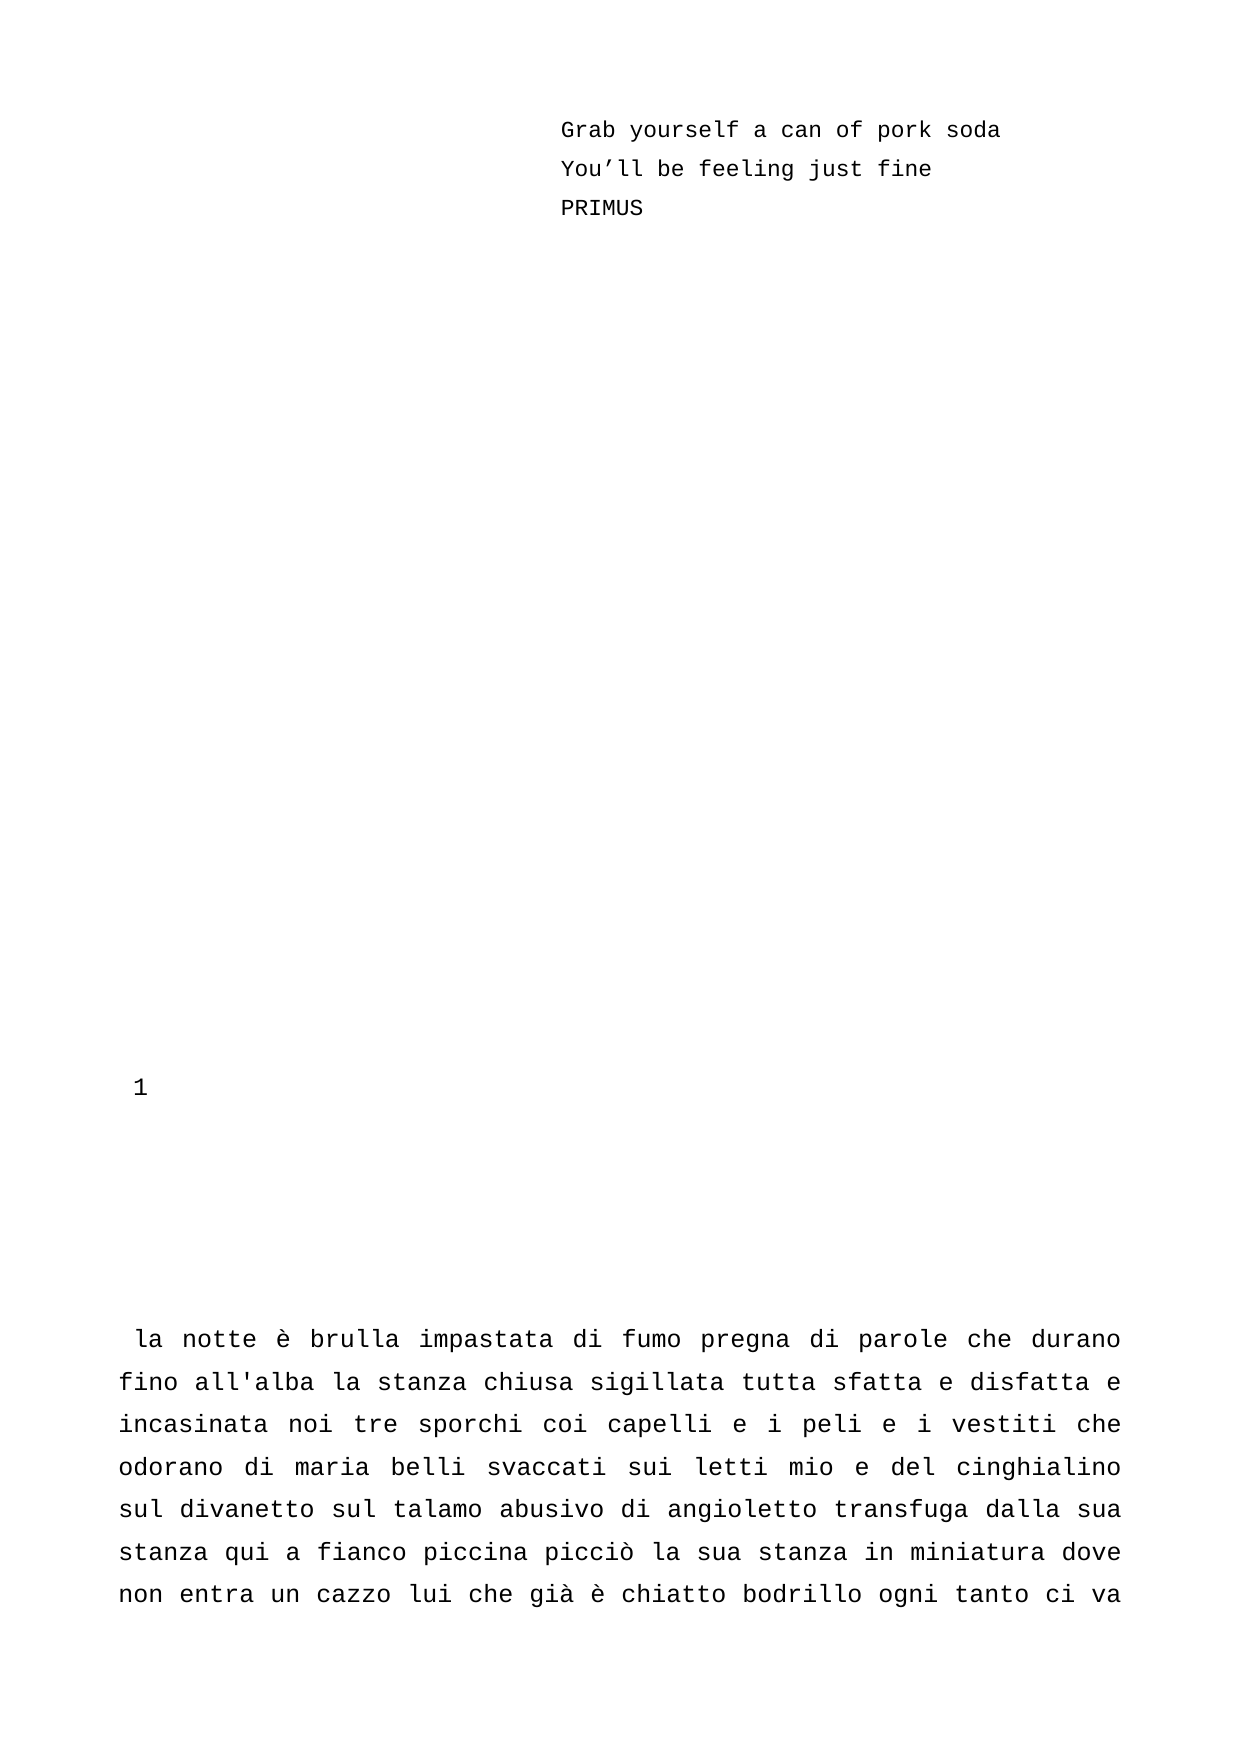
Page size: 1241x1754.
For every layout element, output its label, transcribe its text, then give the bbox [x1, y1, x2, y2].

text You’ll be feeling just fine [561, 157, 1122, 183]
text 1 [118, 1074, 1122, 1103]
text Grab yourself a can of pork soda [561, 118, 1122, 144]
text PRIMUS [561, 196, 1122, 222]
text la notte è brulla impastata di fumo pregna di parole che durano fino all'alba la stanza chiusa sigillata tutta sfatta e disfatta e incasinata noi tre sporchi coi capelli e i peli e i vestiti che odorano di maria belli svaccati sui letti mio e del cinghialino sul divanetto sul talamo abusivo di angioletto transfuga dalla sua stanza qui a fianco piccina picciò la sua stanza in miniatura dove non entra un cazzo lui che già è chiatto bodrillo ogni tanto ci va [118, 1327, 1122, 1610]
